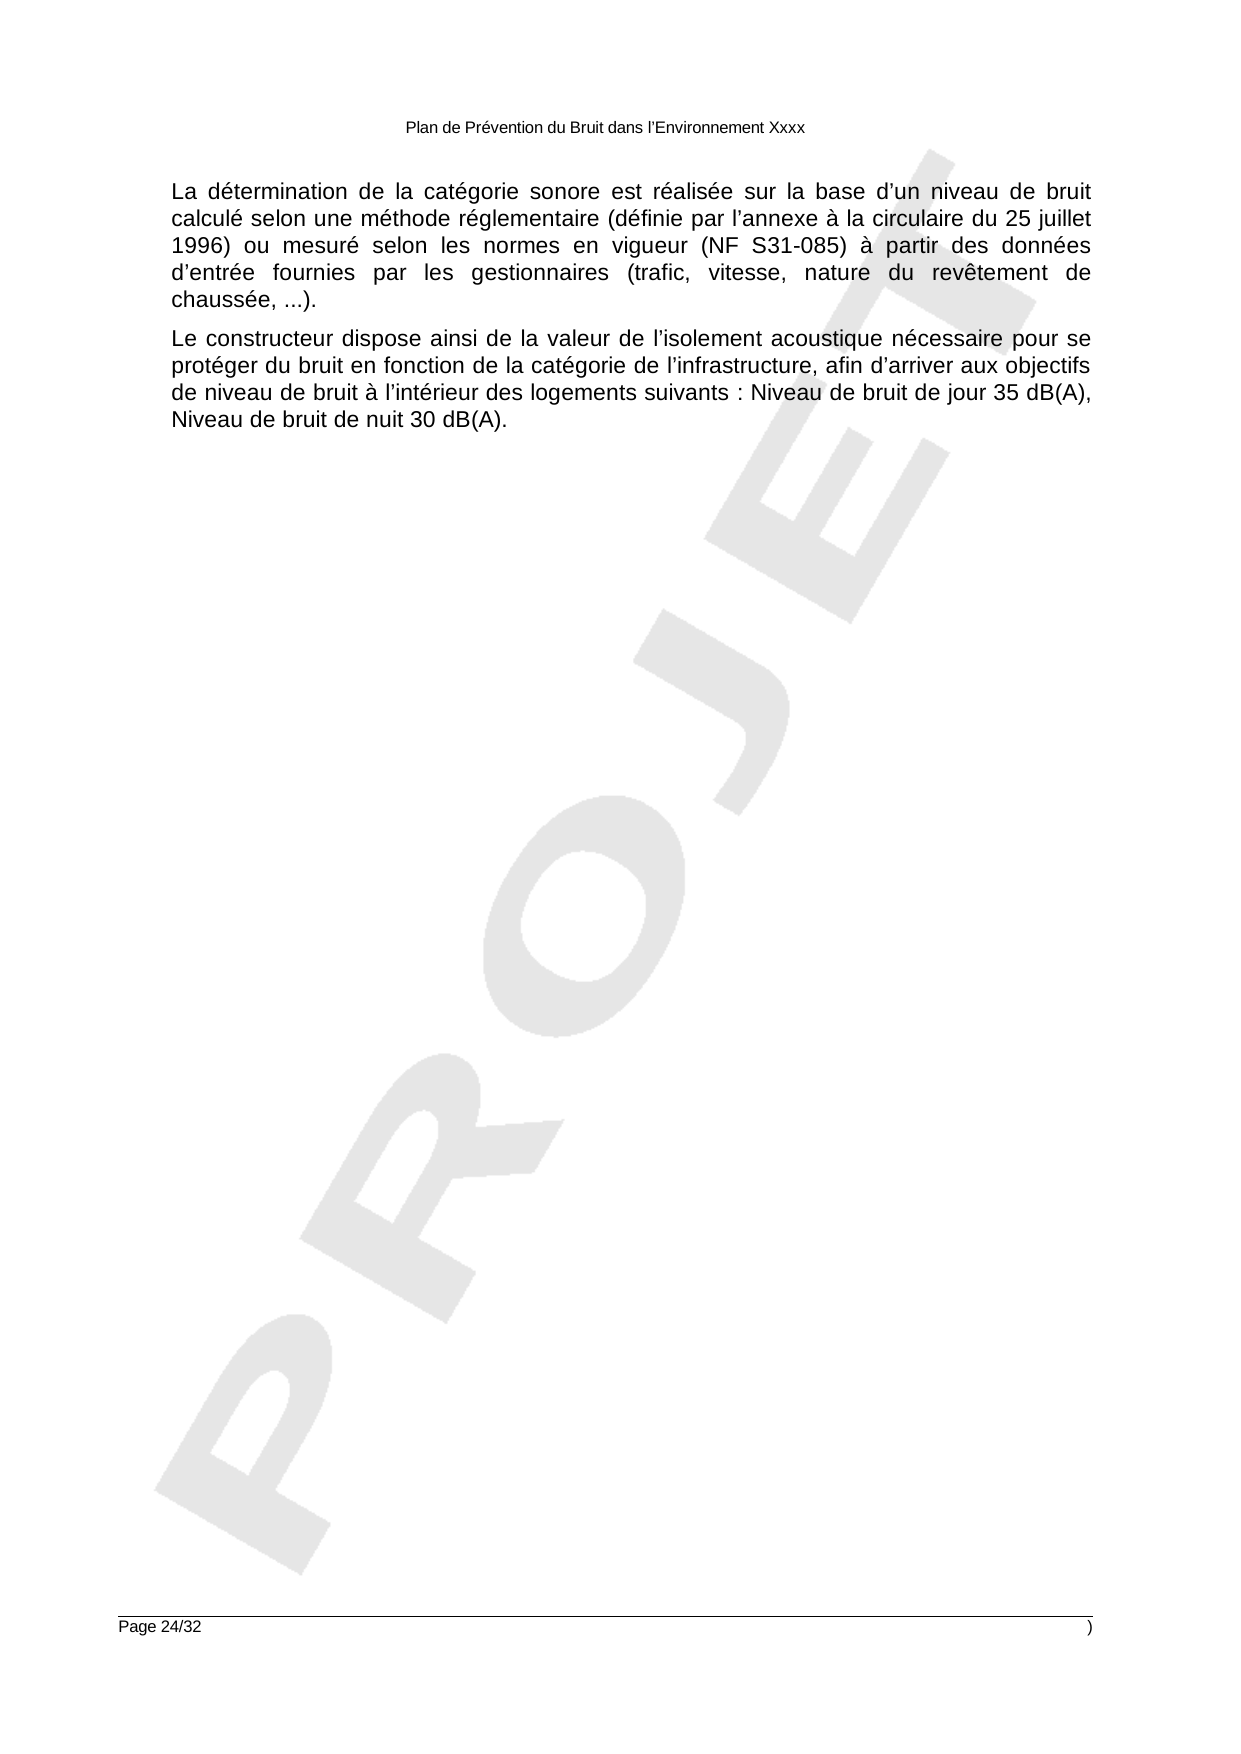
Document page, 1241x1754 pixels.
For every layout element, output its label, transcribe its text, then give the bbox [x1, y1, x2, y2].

text Le constructeur dispose ainsi de la valeur de l’isolement acoustique nécessaire pour se protéger du bruit en fonction de la catégorie de l’infrastructure, afin d’arriver aux objectifs de niveau de bruit à l’intérieur des logements suivants : Niveau de bruit de jour 35 dB(A), Niveau de bruit de nuit 30 dB(A). [171, 324, 1093, 433]
text La détermination de la catégorie sonore est réalisée sur la base d’un niveau de bruit calculé selon une méthode réglementaire (définie par l’annexe à la circulaire du 25 juillet 1996) ou mesuré selon les normes en vigueur (NF S31-085) à partir des données d’entrée fournies par les gestionnaires (trafic, vitesse, nature du revêtement de chaussée, ...). [171, 177, 1093, 312]
picture [205, 476, 1006, 1277]
